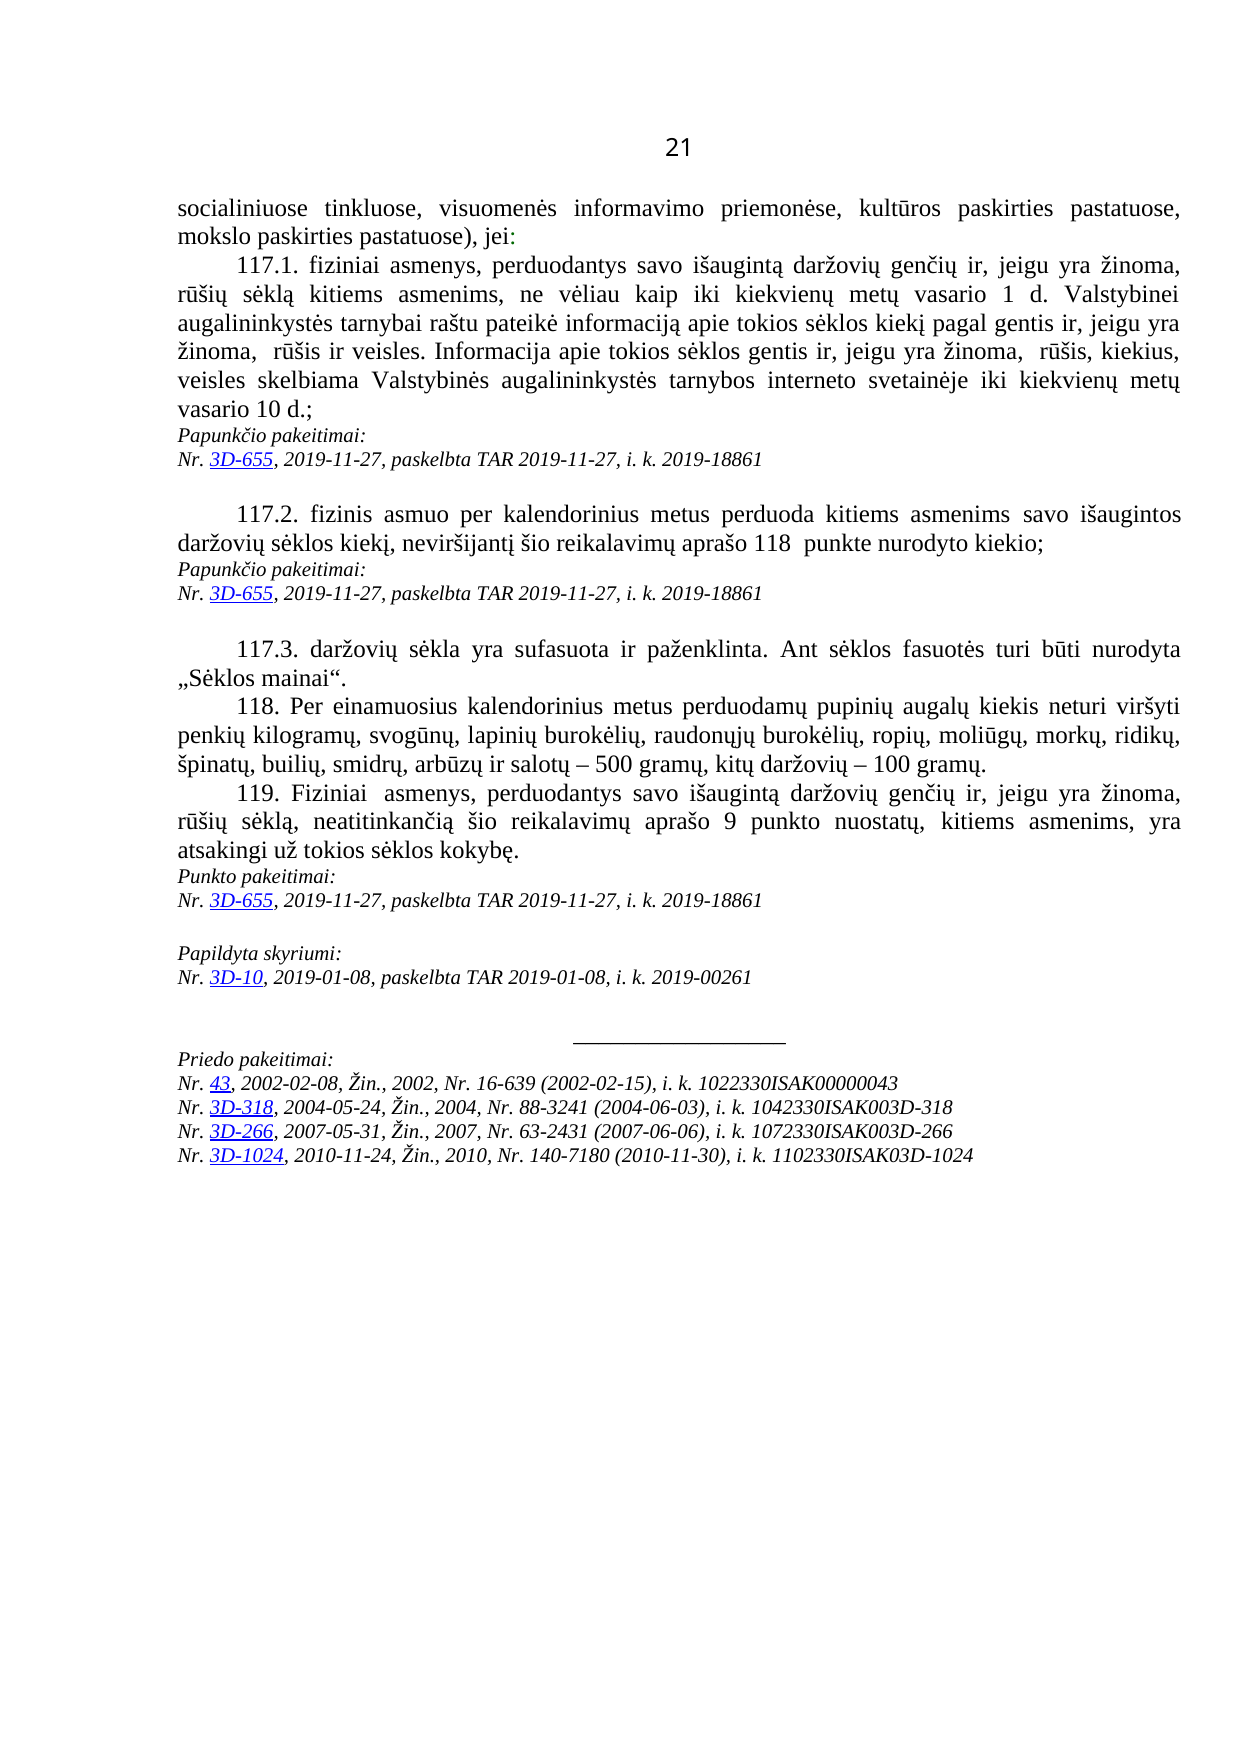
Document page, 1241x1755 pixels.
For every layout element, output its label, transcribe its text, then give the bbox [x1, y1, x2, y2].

text 118. Per einamuosius kalendorinius metus perduodamų pupinių augalų kiekis neturi viršyti penkių kilogramų, svogūnų, lapinių burokėlių, raudonųjų burokėlių, ropių, moliūgų, morkų, ridikų, špinatų, builių, smidrų, arbūzų ir salotų – 500 gramų, kitų daržovių – 100 gramų. [177, 691, 1181, 778]
text Papildyta skyriumi: [177, 941, 1181, 965]
text Nr. 3D-655, 2019-11-27, paskelbta TAR 2019-11-27, i. k. 2019-18861 [177, 581, 1181, 605]
text Papunkčio pakeitimai: [177, 557, 1181, 581]
text Priedo pakeitimai: [177, 1046, 1181, 1071]
text 117.2. fizinis asmuo per kalendorinius metus perduoda kitiems asmenims savo išaugintos daržovių sėklos kiekį, neviršijantį šio reikalavimų aprašo 118 punkte nurodyto kiekio; [177, 499, 1181, 557]
text Papunkčio pakeitimai: [177, 423, 1181, 447]
text socialiniuose tinkluose, visuomenės informavimo priemonėse, kultūros paskirties pastatuose, mokslo paskirties pastatuose), jei: [177, 193, 1181, 250]
text Punkto pakeitimai: [177, 864, 1181, 888]
text Nr. 3D-318, 2004-05-24, Žin., 2004, Nr. 88-3241 (2004-06-03), i. k. 1042330ISAK003D-318 [177, 1094, 1181, 1119]
text 119. Fiziniai asmenys, perduodantys savo išaugintą daržovių genčių ir, jeigu yra žinoma, rūšių sėklą, neatitinkančią šio reikalavimų aprašo 9 punkto nuostatų, kitiems asmenims, yra atsakingi už tokios sėklos kokybę. [177, 778, 1181, 864]
text Nr. 3D-10, 2019-01-08, paskelbta TAR 2019-01-08, i. k. 2019-00261 [177, 965, 1181, 989]
text 117.3. daržovių sėkla yra sufasuota ir paženklinta. Ant sėklos fasuotės turi būti nurodyta „Sėklos mainai“. [177, 634, 1181, 691]
text Nr. 43, 2002-02-08, Žin., 2002, Nr. 16-639 (2002-02-15), i. k. 1022330ISAK00000043 [177, 1071, 1181, 1094]
text _________________ [177, 1018, 1181, 1046]
text 117.1. fiziniai asmenys, perduodantys savo išaugintą daržovių genčių ir, jeigu yra žinoma, rūšių sėklą kitiems asmenims, ne vėliau kaip iki kiekvienų metų vasario 1 d. Valstybinei augalininkystės tarnybai raštu pateikė informaciją apie tokios sėklos kiekį pagal gentis ir, jeigu yra žinoma, rūšis ir veisles. Informacija apie tokios sėklos gentis ir, jeigu yra žinoma, rūšis, kiekius, veisles skelbiama Valstybinės augalininkystės tarnybos interneto svetainėje iki kiekvienų metų vasario 10 d.; [177, 250, 1181, 423]
text Nr. 3D-1024, 2010-11-24, Žin., 2010, Nr. 140-7180 (2010-11-30), i. k. 1102330ISAK03D-1024 [177, 1143, 1181, 1167]
text Nr. 3D-655, 2019-11-27, paskelbta TAR 2019-11-27, i. k. 2019-18861 [177, 447, 1181, 471]
text Nr. 3D-655, 2019-11-27, paskelbta TAR 2019-11-27, i. k. 2019-18861 [177, 888, 1181, 912]
text Nr. 3D-266, 2007-05-31, Žin., 2007, Nr. 63-2431 (2007-06-06), i. k. 1072330ISAK003D-266 [177, 1119, 1181, 1143]
